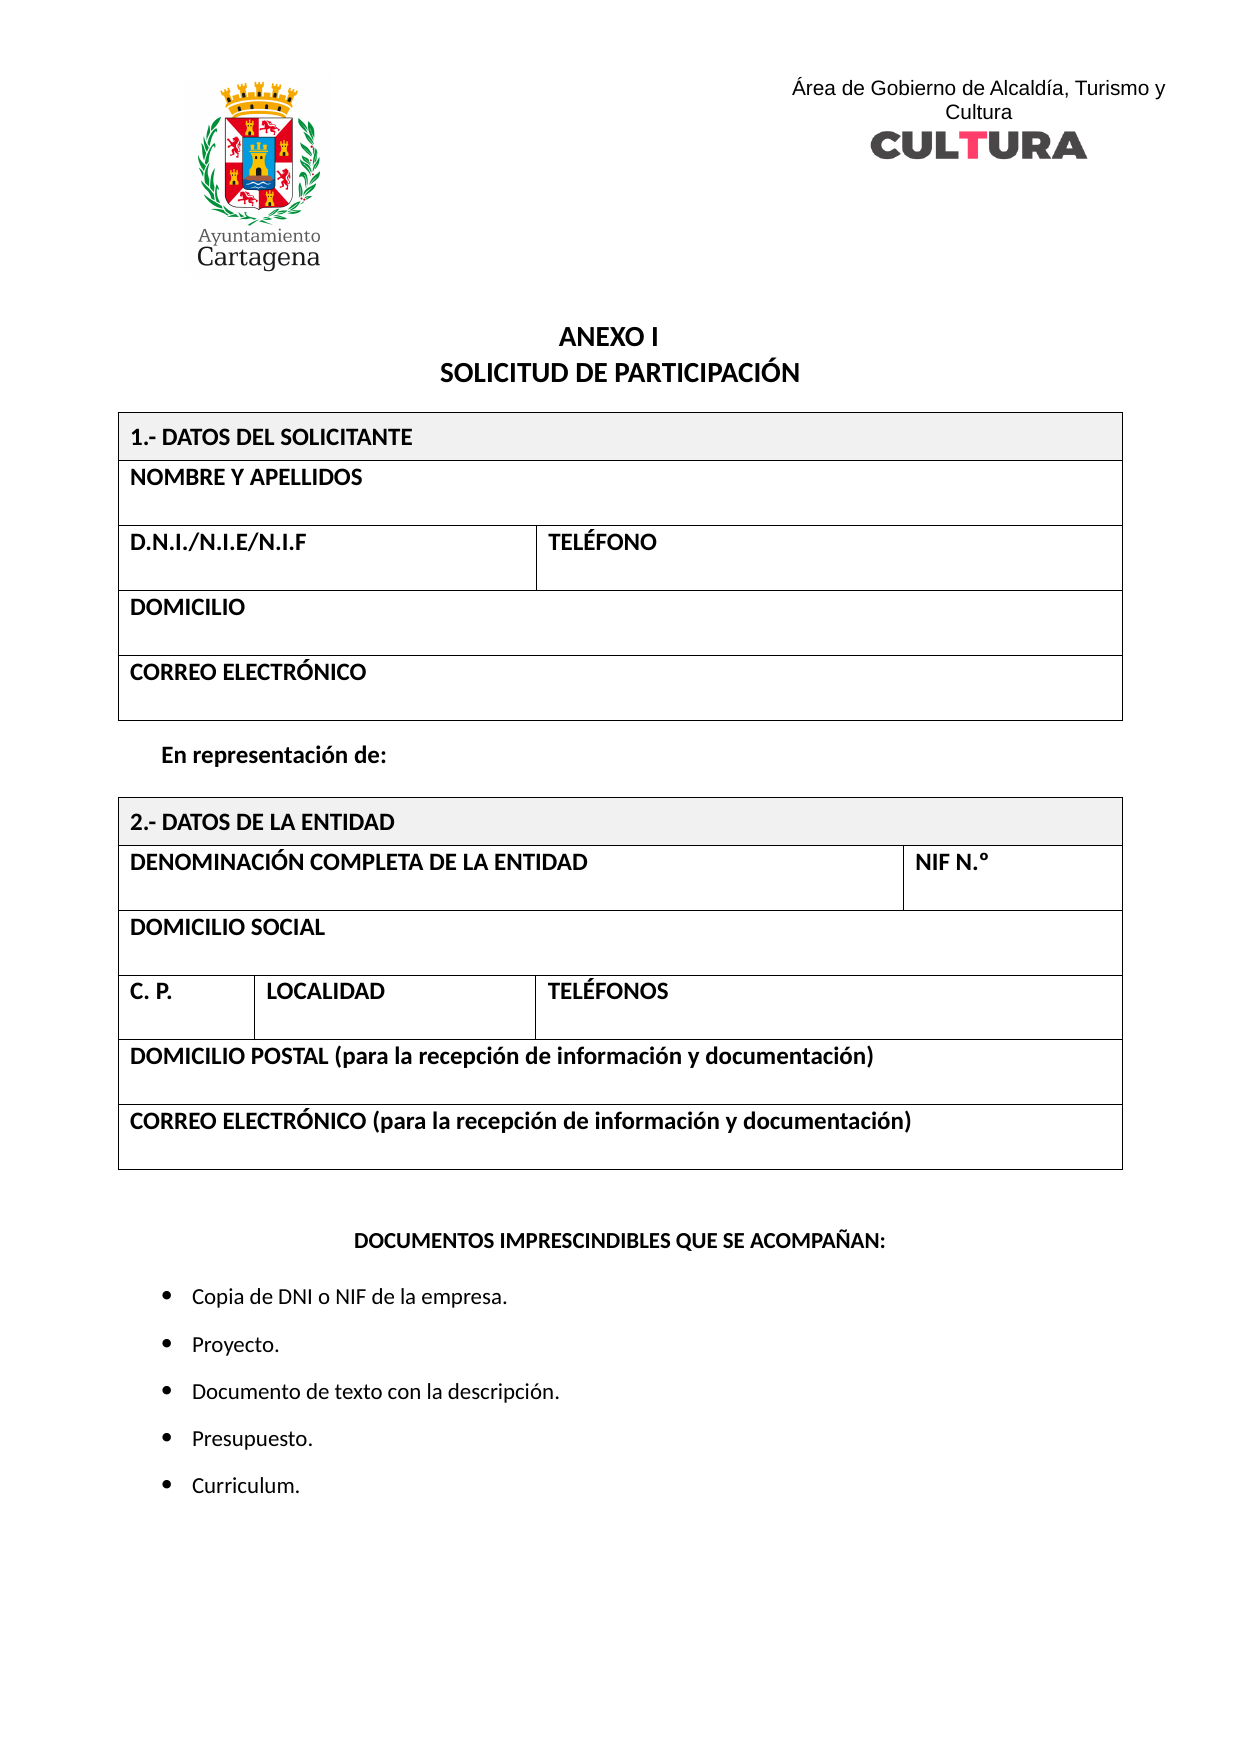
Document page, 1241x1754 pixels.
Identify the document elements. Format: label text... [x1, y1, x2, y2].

list Curriculum. [162, 1471, 1122, 1499]
table_cell C. P. [119, 976, 254, 1039]
table_cell DENOMINACIÓN COMPLETA DE LA ENTIDAD [119, 846, 903, 909]
table_cell NOMBRE Y APELLIDOS [119, 461, 1122, 525]
table_cell TELÉFONO [537, 526, 1122, 590]
list Presupuesto. [162, 1424, 1122, 1452]
subtitle En representación de: [161, 739, 1122, 769]
picture [185, 74, 333, 279]
text Área de Gobierno de Alcaldía, Turismo y Cultura [792, 76, 1166, 124]
table_cell TELÉFONOS [536, 976, 1122, 1039]
text SOLICITUD DE PARTICIPACIÓN [118, 354, 1122, 389]
table_cell DOMICILIO POSTAL (para la recepción de información y documentación) [119, 1040, 1122, 1104]
picture [866, 125, 1092, 165]
table_cell LOCALIDAD [255, 976, 535, 1039]
table_header 2.- DATOS DE LA ENTIDAD [119, 798, 1122, 845]
table_cell CORREO ELECTRÓNICO [119, 656, 1122, 720]
table_cell DOMICILIO [119, 591, 1122, 655]
list Copia de DNI o NIF de la empresa. [162, 1282, 1122, 1310]
text ANEXO I [118, 318, 1099, 354]
list Documento de texto con la descripción. [162, 1377, 1122, 1405]
list Proyecto. [162, 1330, 1122, 1358]
table_header 1.- DATOS DEL SOLICITANTE [119, 413, 1122, 460]
table_cell NIF N.º [904, 846, 1122, 909]
table_cell CORREO ELECTRÓNICO (para la recepción de información y documentación) [119, 1105, 1122, 1169]
table_cell D.N.I./N.I.E/N.I.F [119, 526, 536, 590]
table_cell DOMICILIO SOCIAL [119, 911, 1122, 974]
subtitle DOCUMENTOS IMPRESCINDIBLES QUE SE ACOMPAÑAN: [118, 1226, 1122, 1254]
